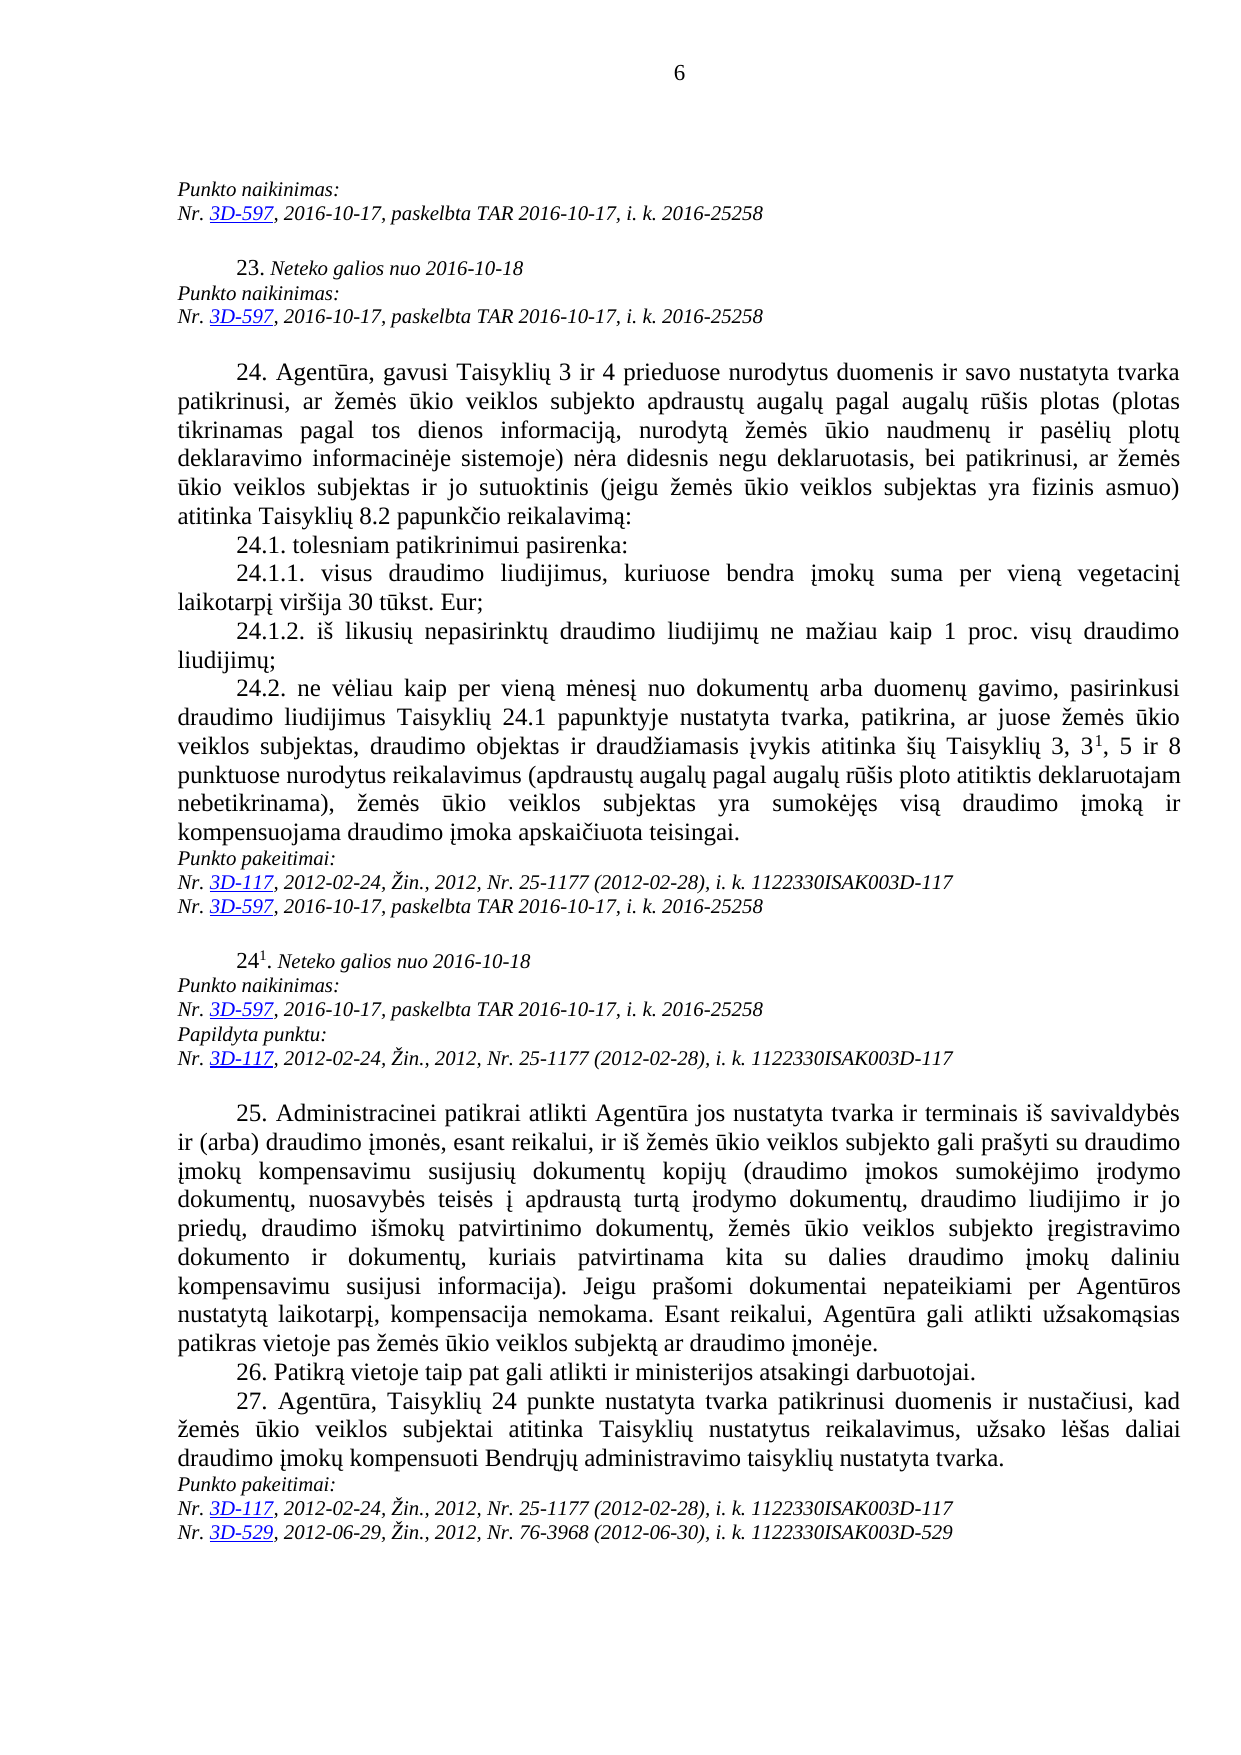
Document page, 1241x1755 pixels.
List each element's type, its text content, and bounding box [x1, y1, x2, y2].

text 24.1. tolesniam patikrinimui pasirenka: [177, 530, 1181, 558]
text 241. Neteko galios nuo 2016-10-18 [177, 947, 1181, 973]
text 23. Neteko galios nuo 2016-10-18 [177, 254, 1181, 280]
text 24.2. ne vėliau kaip per vieną mėnesį nuo dokumentų arba duomenų gavimo, pasirinkusi draudimo liudijimus Taisyklių 24.1 papunktyje nustatyta tvarka, patikrina, ar juose žemės ūkio veiklos subjektas, draudimo objektas ir draudžiamasis įvykis atitinka šių Taisyklių 3, 31, 5 ir 8 punktuose nurodytus reikalavimus (apdraustų augalų pagal augalų rūšis ploto atitiktis deklaruotajam nebetikrinama), žemės ūkio veiklos subjektas yra sumokėjęs visą draudimo įmoką ir kompensuojama draudimo įmoka apskaičiuota teisingai. [177, 673, 1181, 846]
text Nr. 3D-117, 2012-02-24, Žin., 2012, Nr. 25-1177 (2012-02-28), i. k. 1122330ISAK003D-117 [177, 870, 1181, 894]
text Punkto naikinimas: [177, 973, 1181, 997]
text Nr. 3D-597, 2016-10-17, paskelbta TAR 2016-10-17, i. k. 2016-25258 [177, 894, 1181, 918]
text 24.1.2. iš likusių nepasirinktų draudimo liudijimų ne mažiau kaip 1 proc. visų draudimo liudijimų; [177, 616, 1181, 673]
text Nr. 3D-597, 2016-10-17, paskelbta TAR 2016-10-17, i. k. 2016-25258 [177, 997, 1181, 1021]
text 25. Administracinei patikrai atlikti Agentūra jos nustatyta tvarka ir terminais iš savivaldybės ir (arba) draudimo įmonės, esant reikalui, ir iš žemės ūkio veiklos subjekto gali prašyti su draudimo įmokų kompensavimu susijusių dokumentų kopijų (draudimo įmokos sumokėjimo įrodymo dokumentų, nuosavybės teisės į apdraustą turtą įrodymo dokumentų, draudimo liudijimo ir jo priedų, draudimo išmokų patvirtinimo dokumentų, žemės ūkio veiklos subjekto įregistravimo dokumento ir dokumentų, kuriais patvirtinama kita su dalies draudimo įmokų daliniu kompensavimu susijusi informacija). Jeigu prašomi dokumentai nepateikiami per Agentūros nustatytą laikotarpį, kompensacija nemokama. Esant reikalui, Agentūra gali atlikti užsakomąsias patikras vietoje pas žemės ūkio veiklos subjektą ar draudimo įmonėje. [177, 1098, 1181, 1357]
text 24.1.1. visus draudimo liudijimus, kuriuose bendra įmokų suma per vieną vegetacinį laikotarpį viršija 30 tūkst. Eur; [177, 558, 1181, 616]
text Nr. 3D-597, 2016-10-17, paskelbta TAR 2016-10-17, i. k. 2016-25258 [177, 304, 1181, 328]
text 26. Patikrą vietoje taip pat gali atlikti ir ministerijos atsakingi darbuotojai. [177, 1357, 1181, 1386]
text Punkto pakeitimai: [177, 846, 1181, 870]
text Nr. 3D-597, 2016-10-17, paskelbta TAR 2016-10-17, i. k. 2016-25258 [177, 201, 1181, 225]
text Punkto naikinimas: [177, 280, 1181, 304]
text Punkto pakeitimai: [177, 1472, 1181, 1496]
text Nr. 3D-117, 2012-02-24, Žin., 2012, Nr. 25-1177 (2012-02-28), i. k. 1122330ISAK003D-117 [177, 1496, 1181, 1520]
text Nr. 3D-529, 2012-06-29, Žin., 2012, Nr. 76-3968 (2012-06-30), i. k. 1122330ISAK003D-529 [177, 1520, 1181, 1544]
text Papildyta punktu: [177, 1021, 1181, 1046]
text Punkto naikinimas: [177, 177, 1181, 201]
text 24. Agentūra, gavusi Taisyklių 3 ir 4 prieduose nurodytus duomenis ir savo nustatyta tvarka patikrinusi, ar žemės ūkio veiklos subjekto apdraustų augalų pagal augalų rūšis plotas (plotas tikrinamas pagal tos dienos informaciją, nurodytą žemės ūkio naudmenų ir pasėlių plotų deklaravimo informacinėje sistemoje) nėra didesnis negu deklaruotasis, bei patikrinusi, ar žemės ūkio veiklos subjektas ir jo sutuoktinis (jeigu žemės ūkio veiklos subjektas yra fizinis asmuo) atitinka Taisyklių 8.2 papunkčio reikalavimą: [177, 357, 1181, 530]
text 27. Agentūra, Taisyklių 24 punkte nustatyta tvarka patikrinusi duomenis ir nustačiusi, kad žemės ūkio veiklos subjektai atitinka Taisyklių nustatytus reikalavimus, užsako lėšas daliai draudimo įmokų kompensuoti Bendrųjų administravimo taisyklių nustatyta tvarka. [177, 1386, 1181, 1472]
text Nr. 3D-117, 2012-02-24, Žin., 2012, Nr. 25-1177 (2012-02-28), i. k. 1122330ISAK003D-117 [177, 1046, 1181, 1069]
